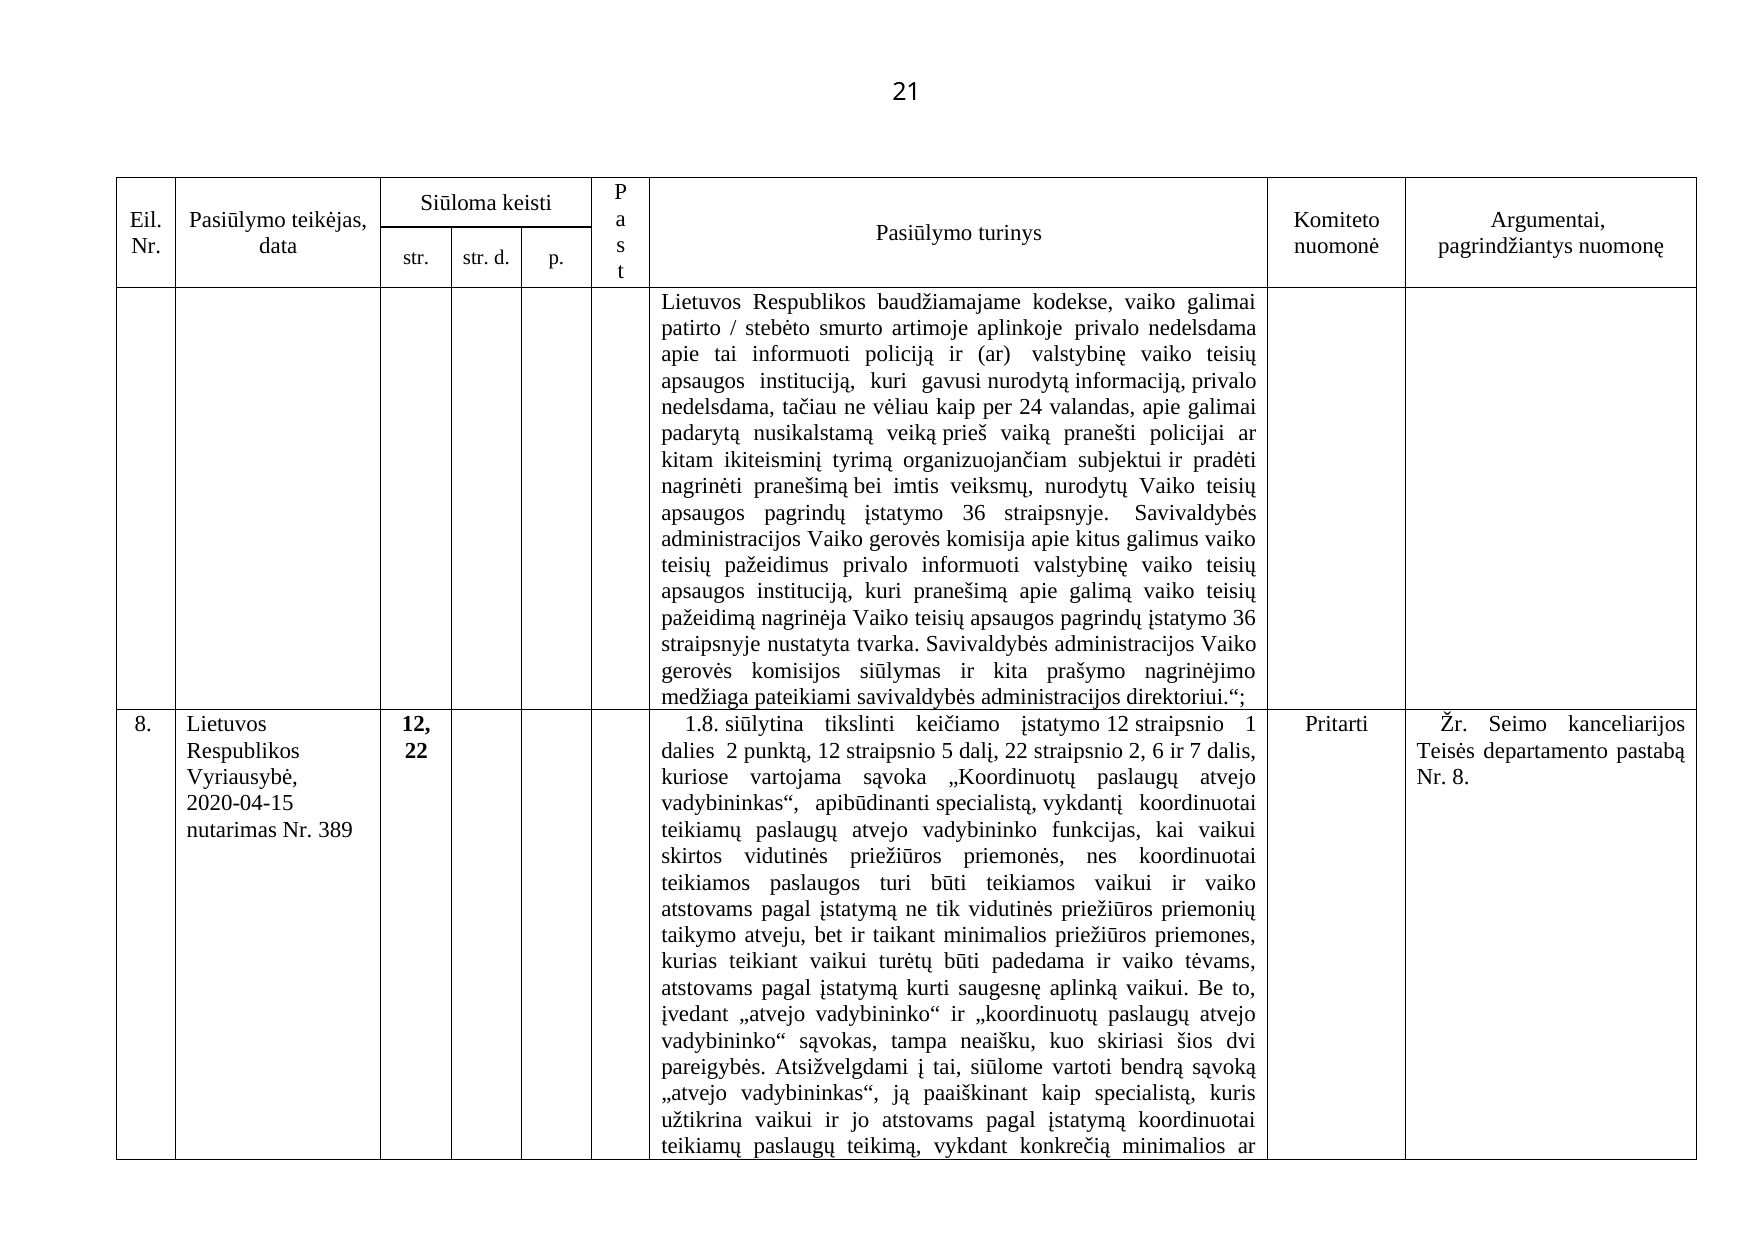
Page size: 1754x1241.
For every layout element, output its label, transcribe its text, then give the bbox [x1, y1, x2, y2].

table_header Pasiūlymo teikėjas, data [176, 178, 380, 287]
table_cell [452, 288, 521, 709]
table_cell [117, 288, 175, 709]
table_cell 12, 22 [381, 710, 451, 1158]
table_cell Lietuvos Respublikos baudžiamajame kodekse, vaiko galimai patirto / stebėto smurto artimoje aplinkoje privalo nedelsdama apie tai informuoti policiją ir (ar) valstybinę vaiko teisių apsaugos instituciją, kuri gavusi nurodytą informaciją, privalo nedelsdama, tačiau ne vėliau kaip per 24 valandas, apie galimai padarytą nusikalstamą veiką prieš vaiką pranešti policijai ar kitam ikiteisminį tyrimą organizuojančiam subjektui ir pradėti nagrinėti pranešimą bei imtis veiksmų, nurodytų Vaiko teisių apsaugos pagrindų įstatymo 36 straipsnyje. Savivaldybės administracijos Vaiko gerovės komisija apie kitus galimus vaiko teisių pažeidimus privalo informuoti valstybinę vaiko teisių apsaugos instituciją, kuri pranešimą apie galimą vaiko teisių pažeidimą nagrinėja Vaiko teisių apsaugos pagrindų įstatymo 36 straipsnyje nustatyta tvarka. Savivaldybės administracijos Vaiko gerovės komisijos siūlymas ir kita prašymo nagrinėjimo medžiaga pateikiami savivaldybės administracijos direktoriui.“; [650, 288, 1267, 709]
table_cell str. d. [452, 228, 521, 287]
table_header Komiteto nuomonė [1268, 178, 1405, 287]
table_cell str. [381, 228, 451, 287]
table_cell Lietuvos Respublikos Vyriausybė, 2020-04-15 nutarimas Nr. 389 [176, 710, 380, 1158]
table_cell [176, 288, 380, 709]
table_cell [522, 710, 591, 1158]
table_cell [522, 288, 591, 709]
table_cell [381, 288, 451, 709]
table_cell Žr. Seimo kanceliarijos Teisės departamento pastabą Nr. 8. [1406, 710, 1696, 1158]
table_cell 1.8. siūlytina tikslinti keičiamo įstatymo 12 straipsnio 1 dalies 2 punktą, 12 straipsnio 5 dalį, 22 straipsnio 2, 6 ir 7 dalis, kuriose vartojama sąvoka „Koordinuotų paslaugų atvejo vadybininkas“, apibūdinanti specialistą, vykdantį koordinuotai teikiamų paslaugų atvejo vadybininko funkcijas, kai vaikui skirtos vidutinės priežiūros priemonės, nes koordinuotai teikiamos paslaugos turi būti teikiamos vaikui ir vaiko atstovams pagal įstatymą ne tik vidutinės priežiūros priemonių taikymo atveju, bet ir taikant minimalios priežiūros priemones, kurias teikiant vaikui turėtų būti padedama ir vaiko tėvams, atstovams pagal įstatymą kurti saugesnę aplinką vaikui. Be to, įvedant „atvejo vadybininko“ ir „koordinuotų paslaugų atvejo vadybininko“ sąvokas, tampa neaišku, kuo skiriasi šios dvi pareigybės. Atsižvelgdami į tai, siūlome vartoti bendrą sąvoką „atvejo vadybininkas“, ją paaiškinant kaip specialistą, kuris užtikrina vaikui ir jo atstovams pagal įstatymą koordinuotai teikiamų paslaugų teikimą, vykdant konkrečią minimalios ar [650, 710, 1267, 1158]
table_cell [592, 710, 649, 1158]
table_cell [1406, 288, 1696, 709]
table_cell p. [522, 228, 591, 287]
table_cell 8. [117, 710, 175, 1158]
table_cell [592, 288, 649, 709]
table_header Eil. Nr. [117, 178, 175, 287]
table_header Siūloma keisti [381, 178, 591, 226]
table_header Pasiūlymo turinys [650, 178, 1267, 287]
table_cell Pritarti [1268, 710, 1405, 1158]
table_header Argumentai, pagrindžiantys nuomonę [1406, 178, 1696, 287]
table_header Pastabos [592, 178, 649, 287]
table_cell [1268, 288, 1405, 709]
table_cell [452, 710, 521, 1158]
